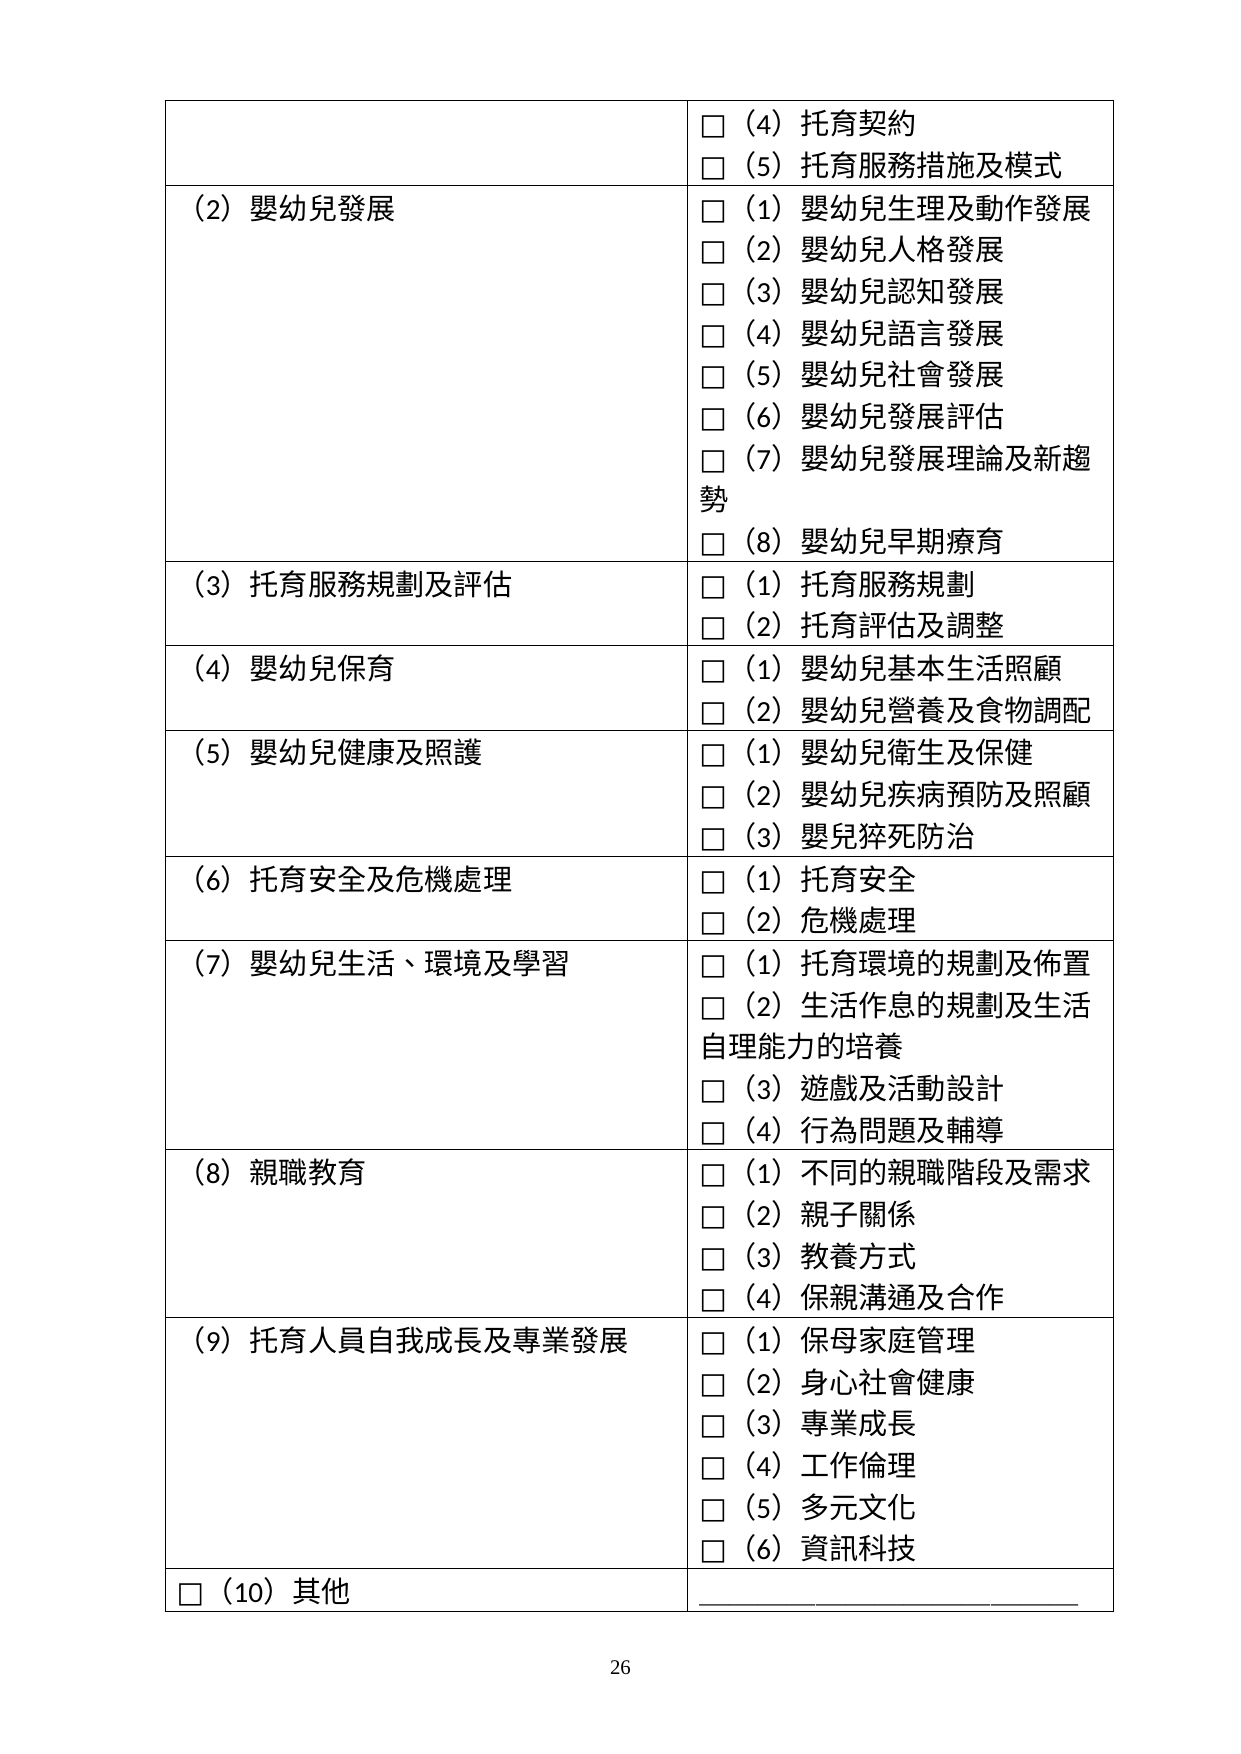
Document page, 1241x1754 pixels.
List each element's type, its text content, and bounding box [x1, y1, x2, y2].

table_cell [166, 101, 687, 185]
table_cell （2）嬰幼兒發展 [166, 186, 687, 561]
table_cell □（1）托育服務規劃 □（2）托育評估及調整 [688, 562, 1113, 645]
table_cell □（4）托育契約 □（5）托育服務措施及模式 [688, 101, 1113, 185]
table_cell □（1）托育安全 □（2）危機處理 [688, 857, 1113, 940]
table_cell （8）親職教育 [166, 1150, 687, 1317]
table_cell （7）嬰幼兒生活、環境及學習 [166, 941, 687, 1149]
table_cell □（1）嬰幼兒基本生活照顧 □（2）嬰幼兒營養及食物調配 [688, 646, 1113, 729]
table_cell （6）托育安全及危機處理 [166, 857, 687, 940]
table_cell □（1）保母家庭管理 □（2）身心社會健康 □（3）專業成長 □（4）工作倫理 □（5）多元文化 □（6）資訊科技 [688, 1318, 1113, 1568]
table_cell □（10）其他 [166, 1569, 687, 1611]
table_cell （4）嬰幼兒保育 [166, 646, 687, 729]
table_cell □（1）嬰幼兒生理及動作發展 □（2）嬰幼兒人格發展 □（3）嬰幼兒認知發展 □（4）嬰幼兒語言發展 □（5）嬰幼兒社會發展 □（6）嬰幼兒發展評估 □（7）嬰幼兒發展理論及新趨勢 □（8）嬰幼兒早期療育 [688, 186, 1113, 561]
table_cell □（1）嬰幼兒衛生及保健 □（2）嬰幼兒疾病預防及照顧 □（3）嬰兒猝死防治 [688, 731, 1113, 856]
table_cell （5）嬰幼兒健康及照護 [166, 731, 687, 856]
table_cell □（1）托育環境的規劃及佈置 □（2）生活作息的規劃及生活自理能力的培養 □（3）遊戲及活動設計 □（4）行為問題及輔導 [688, 941, 1113, 1149]
table_cell ＿＿＿＿＿＿＿＿＿＿＿＿＿ [688, 1569, 1113, 1611]
table_cell □（1）不同的親職階段及需求 □（2）親子關係 □（3）教養方式 □（4）保親溝通及合作 [688, 1150, 1113, 1317]
table_cell （3）托育服務規劃及評估 [166, 562, 687, 645]
table_cell （9）托育人員自我成長及專業發展 [166, 1318, 687, 1568]
